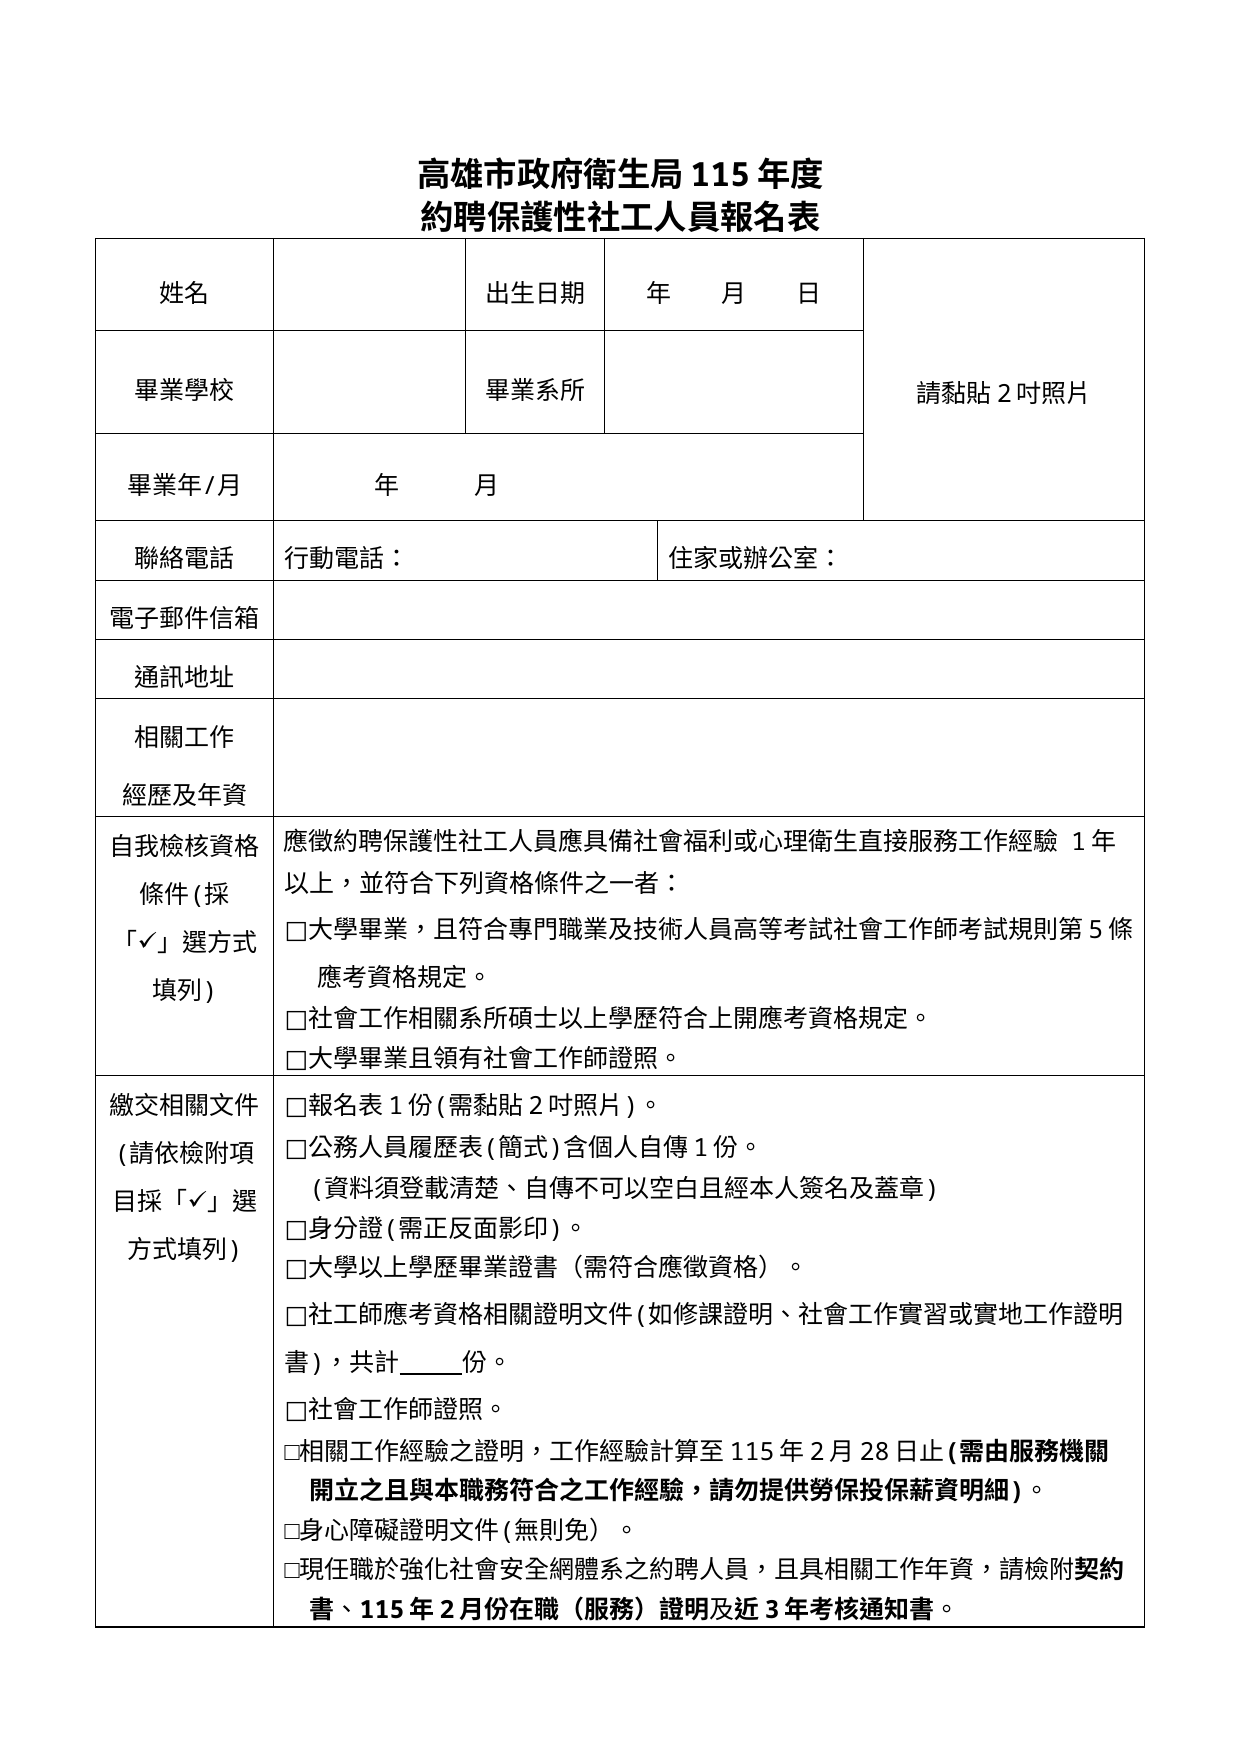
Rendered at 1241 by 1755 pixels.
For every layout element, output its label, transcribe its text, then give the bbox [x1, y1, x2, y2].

table_cell 通訊地址 [96, 640, 273, 698]
table_header 年 月 日 [605, 239, 863, 330]
table_cell □報名表1份(需黏貼2吋照片)。 □公務人員履歷表(簡式)含個人自傳1份。 (資料須登載清楚、自傳不可以空白且經本人簽名及蓋章) □身分證(需正反面影印)。 □大學以上學歷畢業證書（需符合應徵資格）。 □社工師應考資格相關證明文件(如修課證明、社會工作實習或實地工作證明書)，共計 份。 □社會工作師證照。 □相關工作經驗之證明，工作經驗計算至115年2月28日止(需由服務機關開立之且與本職務符合之工作經驗，請勿提供勞保投保薪資明細)。 □身心障礙證明文件(無則免）。 □現任職於強化社會安全網體系之約聘人員，且具相關工作年資，請檢附契約書、115年2月份在職（服務）證明及近3年考核通知書。 [274, 1076, 1144, 1626]
table_cell 電子郵件信箱 [96, 581, 273, 639]
table_cell 自我檢核資格條件(採「」選方式填列) [96, 817, 273, 1075]
table_cell 畢業學校 [96, 331, 273, 432]
table_cell 應徵約聘保護性社工人員應具備社會福利或心理衛生直接服務工作經驗 1年以上，並符合下列資格條件之一者： □大學畢業，且符合專門職業及技術人員高等考試社會工作師考試規則第5條應考資格規定。 □社會工作相關系所碩士以上學歷符合上開應考資格規定。 □大學畢業且領有社會工作師證照。 [274, 817, 1144, 1075]
table_cell 畢業系所 [466, 331, 604, 432]
table_cell 年 月 [274, 434, 863, 520]
table_cell 住家或辦公室： [658, 521, 1144, 579]
table_header 出生日期 [466, 239, 604, 330]
table_header 請黏貼2吋照片 [864, 239, 1144, 520]
table_cell [274, 331, 465, 432]
table_cell [274, 581, 1144, 639]
table_cell [605, 331, 863, 432]
table_cell [274, 699, 1144, 816]
text 高雄市政府衛生局115年度 [89, 148, 1152, 196]
table_cell 畢業年/月 [96, 434, 273, 520]
table_cell 聯絡電話 [96, 521, 273, 579]
table_cell [274, 640, 1144, 698]
table_cell 繳交相關文件(請依檢附項目採「」選方式填列) [96, 1076, 273, 1626]
table_header [274, 239, 465, 330]
text 約聘保護性社工人員報名表 [89, 196, 1152, 238]
table_cell 行動電話： [274, 521, 657, 579]
table_header 姓名 [96, 239, 273, 330]
table_cell 相關工作 經歷及年資 [96, 699, 273, 816]
